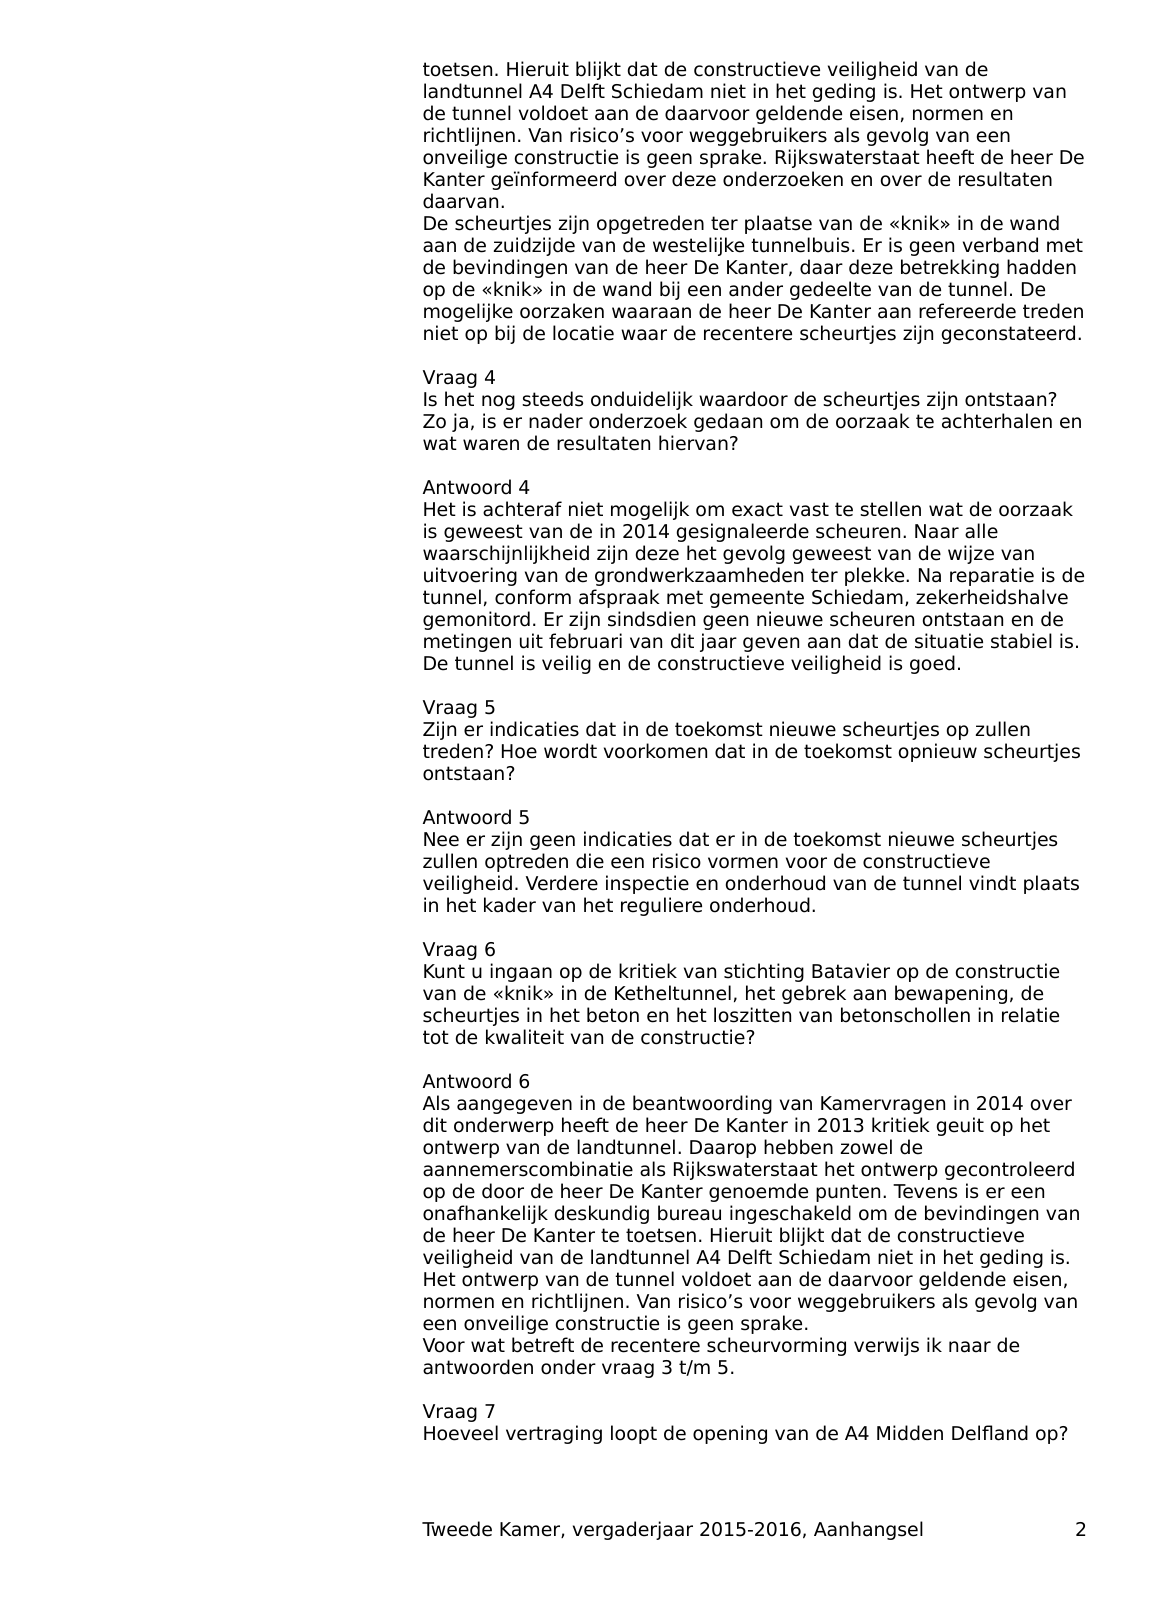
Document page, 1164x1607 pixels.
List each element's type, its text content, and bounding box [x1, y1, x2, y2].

text Hoeveel vertraging loopt de opening van de A4 Midden Delfland op? [422, 1423, 1087, 1445]
text Als aangegeven in de beantwoording van Kamervragen in 2014 over dit onderwerp heeft de heer De Kanter in 2013 kritiek geuit op het ontwerp van de landtunnel. Daarop hebben zowel de aannemerscombinatie als Rijkswaterstaat het ontwerp gecontroleerd op de door de heer De Kanter genoemde punten. Tevens is er een onafhankelijk deskundig bureau ingeschakeld om de bevindingen van de heer De Kanter te toetsen. Hieruit blijkt dat de constructieve veiligheid van de landtunnel A4 Delft Schiedam niet in het geding is. Het ontwerp van de tunnel voldoet aan de daarvoor geldende eisen, normen en richtlijnen. Van risico’s voor weggebruikers als gevolg van een onveilige constructie is geen sprake. [422, 1093, 1087, 1335]
text Vraag 7 [422, 1401, 1087, 1423]
text Voor wat betreft de recentere scheurvorming verwijs ik naar de antwoorden onder vraag 3 t/m 5. [422, 1335, 1087, 1379]
text Vraag 6 [422, 939, 1087, 961]
text Is het nog steeds onduidelijk waardoor de scheurtjes zijn ontstaan? Zo ja, is er nader onderzoek gedaan om de oorzaak te achterhalen en wat waren de resultaten hiervan? [422, 389, 1087, 455]
text Antwoord 5 [422, 807, 1087, 829]
text Antwoord 4 [422, 477, 1087, 499]
text Nee er zijn geen indicaties dat er in de toekomst nieuwe scheurtjes zullen optreden die een risico vormen voor de constructieve veiligheid. Verdere inspectie en onderhoud van de tunnel vindt plaats in het kader van het reguliere onderhoud. [422, 829, 1087, 917]
text Antwoord 6 [422, 1071, 1087, 1093]
text Het is achteraf niet mogelijk om exact vast te stellen wat de oorzaak is geweest van de in 2014 gesignaleerde scheuren. Naar alle waarschijnlijkheid zijn deze het gevolg geweest van de wijze van uitvoering van de grondwerkzaamheden ter plekke. Na reparatie is de tunnel, conform afspraak met gemeente Schiedam, zekerheidshalve gemonitord. Er zijn sindsdien geen nieuwe scheuren ontstaan en de metingen uit februari van dit jaar geven aan dat de situatie stabiel is. De tunnel is veilig en de constructieve veiligheid is goed. [422, 499, 1087, 675]
text Kunt u ingaan op de kritiek van stichting Batavier op de constructie van de «knik» in de Ketheltunnel, het gebrek aan bewapening, de scheurtjes in het beton en het loszitten van betonschollen in relatie tot de kwaliteit van de constructie? [422, 961, 1087, 1049]
text Zijn er indicaties dat in de toekomst nieuwe scheurtjes op zullen treden? Hoe wordt voorkomen dat in de toekomst opnieuw scheurtjes ontstaan? [422, 719, 1087, 785]
text Vraag 4 [422, 367, 1087, 389]
text toetsen. Hieruit blijkt dat de constructieve veiligheid van de landtunnel A4 Delft Schiedam niet in het geding is. Het ontwerp van de tunnel voldoet aan de daarvoor geldende eisen, normen en richtlijnen. Van risico’s voor weggebruikers als gevolg van een onveilige constructie is geen sprake. Rijkswaterstaat heeft de heer De Kanter geïnformeerd over deze onderzoeken en over de resultaten daarvan. [422, 59, 1087, 213]
text De scheurtjes zijn opgetreden ter plaatse van de «knik» in de wand aan de zuidzijde van de westelijke tunnelbuis. Er is geen verband met de bevindingen van de heer De Kanter, daar deze betrekking hadden op de «knik» in de wand bij een ander gedeelte van de tunnel. De mogelijke oorzaken waaraan de heer De Kanter aan refereerde treden niet op bij de locatie waar de recentere scheurtjes zijn geconstateerd. [422, 213, 1087, 345]
text Vraag 5 [422, 697, 1087, 719]
